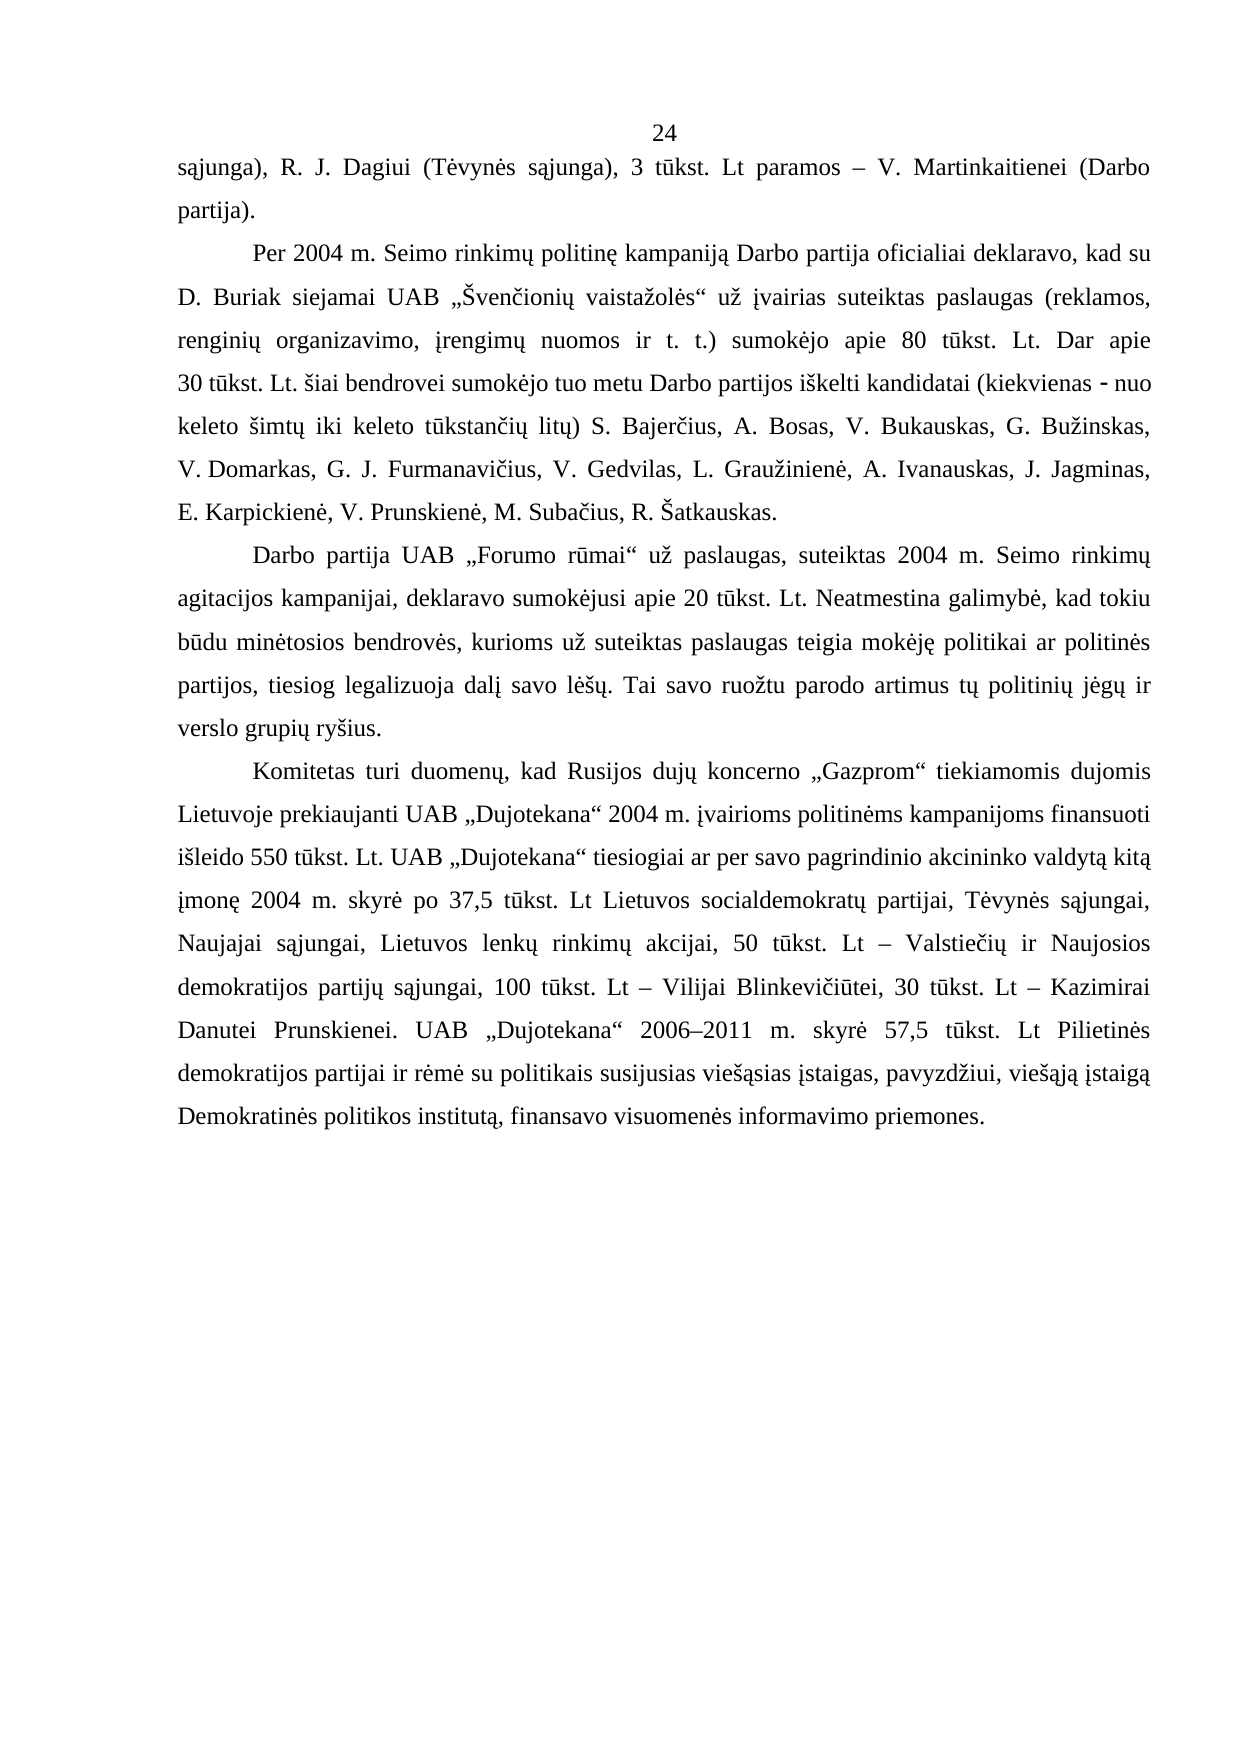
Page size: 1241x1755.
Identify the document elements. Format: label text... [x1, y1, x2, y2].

text Per 2004 m. Seimo rinkimų politinę kampaniją Darbo partija oficialiai deklaravo, kad su D. Buriak siejamai UAB „Švenčionių vaistažolės“ už įvairias suteiktas paslaugas (reklamos, renginių organizavimo, įrengimų nuomos ir t. t.) sumokėjo apie 80 tūkst. Lt. Dar apie 30 tūkst. Lt. šiai bendrovei sumokėjo tuo metu Darbo partijos iškelti kandidatai (kiekvienas  nuo keleto šimtų iki keleto tūkstančių litų) S. Bajerčius, A. Bosas, V. Bukauskas, G. Bužinskas, V. Domarkas, G. J. Furmanavičius, V. Gedvilas, L. Graužinienė, A. Ivanauskas, J. Jagminas, E. Karpickienė, V. Prunskienė, M. Subačius, R. Šatkauskas. [177, 238, 1152, 526]
text Darbo partija UAB „Forumo rūmai“ už paslaugas, suteiktas 2004 m. Seimo rinkimų agitacijos kampanijai, deklaravo sumokėjusi apie 20 tūkst. Lt. Neatmestina galimybė, kad tokiu būdu minėtosios bendrovės, kurioms už suteiktas paslaugas teigia mokėję politikai ar politinės partijos, tiesiog legalizuoja dalį savo lėšų. Tai savo ruožtu parodo artimus tų politinių jėgų ir verslo grupių ryšius. [177, 540, 1152, 742]
text sąjunga), R. J. Dagiui (Tėvynės sąjunga), 3 tūkst. Lt paramos – V. Martinkaitienei (Darbo partija). [177, 152, 1152, 224]
text Komitetas turi duomenų, kad Rusijos dujų koncerno „Gazprom“ tiekiamomis dujomis Lietuvoje prekiaujanti UAB „Dujotekana“ 2004 m. įvairioms politinėms kampanijoms finansuoti išleido 550 tūkst. Lt. UAB „Dujotekana“ tiesiogiai ar per savo pagrindinio akcininko valdytą kitą įmonę 2004 m. skyrė po 37,5 tūkst. Lt Lietuvos socialdemokratų partijai, Tėvynės sąjungai, Naujajai sąjungai, Lietuvos lenkų rinkimų akcijai, 50 tūkst. Lt – Valstiečių ir Naujosios demokratijos partijų sąjungai, 100 tūkst. Lt – Vilijai Blinkevičiūtei, 30 tūkst. Lt – Kazimirai Danutei Prunskienei. UAB „Dujotekana“ 2006–2011 m. skyrė 57,5 tūkst. Lt Pilietinės demokratijos partijai ir rėmė su politikais susijusias viešąsias įstaigas, pavyzdžiui, viešąją įstaigą Demokratinės politikos institutą, finansavo visuomenės informavimo priemones. [177, 756, 1152, 1130]
